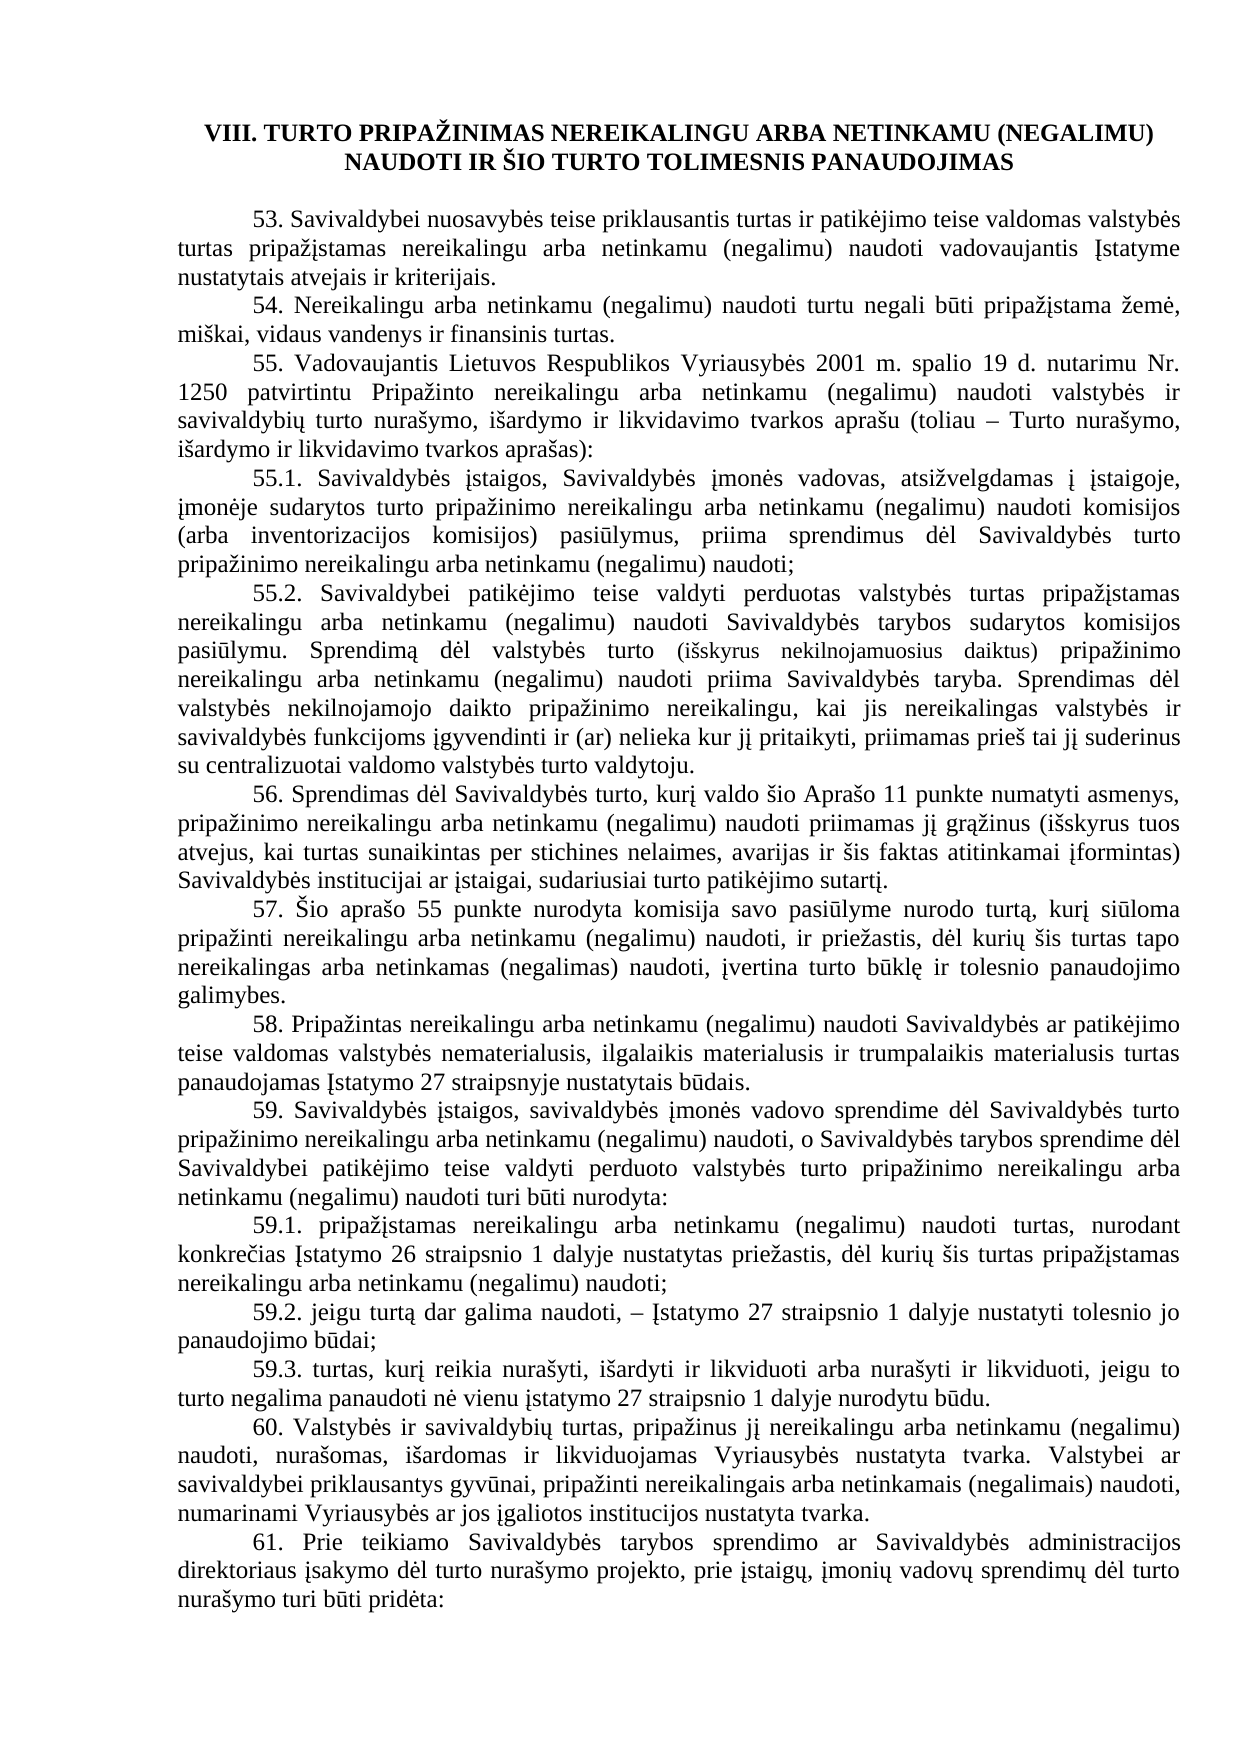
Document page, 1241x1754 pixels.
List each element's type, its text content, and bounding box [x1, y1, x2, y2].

text 55.2. Savivaldybei patikėjimo teise valdyti perduotas valstybės turtas pripažįstamas nereikalingu arba netinkamu (negalimu) naudoti Savivaldybės tarybos sudarytos komisijos pasiūlymu. Sprendimą dėl valstybės turto (išskyrus nekilnojamuosius daiktus) pripažinimo nereikalingu arba netinkamu (negalimu) naudoti priima Savivaldybės taryba. Sprendimas dėl valstybės nekilnojamojo daikto pripažinimo nereikalingu, kai jis nereikalingas valstybės ir savivaldybės funkcijoms įgyvendinti ir (ar) nelieka kur jį pritaikyti, priimamas prieš tai jį suderinus su centralizuotai valdomo valstybės turto valdytoju. [177, 578, 1181, 779]
text 58. Pripažintas nereikalingu arba netinkamu (negalimu) naudoti Savivaldybės ar patikėjimo teise valdomas valstybės nematerialusis, ilgalaikis materialusis ir trumpalaikis materialusis turtas panaudojamas Įstatymo 27 straipsnyje nustatytais būdais. [177, 1009, 1181, 1096]
text 59.2. jeigu turtą dar galima naudoti, – Įstatymo 27 straipsnio 1 dalyje nustatyti tolesnio jo panaudojimo būdai; [177, 1297, 1181, 1354]
text 61. Prie teikiamo Savivaldybės tarybos sprendimo ar Savivaldybės administracijos direktoriaus įsakymo dėl turto nurašymo projekto, prie įstaigų, įmonių vadovų sprendimų dėl turto nurašymo turi būti pridėta: [177, 1527, 1181, 1613]
text 60. Valstybės ir savivaldybių turtas, pripažinus jį nereikalingu arba netinkamu (negalimu) naudoti, nurašomas, išardomas ir likviduojamas Vyriausybės nustatyta tvarka. Valstybei ar savivaldybei priklausantys gyvūnai, pripažinti nereikalingais arba netinkamais (negalimais) naudoti, numarinami Vyriausybės ar jos įgaliotos institucijos nustatyta tvarka. [177, 1412, 1181, 1527]
text 57. Šio aprašo 55 punkte nurodyta komisija savo pasiūlyme nurodo turtą, kurį siūloma pripažinti nereikalingu arba netinkamu (negalimu) naudoti, ir priežastis, dėl kurių šis turtas tapo nereikalingas arba netinkamas (negalimas) naudoti, įvertina turto būklę ir tolesnio panaudojimo galimybes. [177, 894, 1181, 1009]
text 56. Sprendimas dėl Savivaldybės turto, kurį valdo šio Aprašo 11 punkte numatyti asmenys, pripažinimo nereikalingu arba netinkamu (negalimu) naudoti priimamas jį grąžinus (išskyrus tuos atvejus, kai turtas sunaikintas per stichines nelaimes, avarijas ir šis faktas atitinkamai įformintas) Savivaldybės institucijai ar įstaigai, sudariusiai turto patikėjimo sutartį. [177, 779, 1181, 894]
text 59.1. pripažįstamas nereikalingu arba netinkamu (negalimu) naudoti turtas, nurodant konkrečias Įstatymo 26 straipsnio 1 dalyje nustatytas priežastis, dėl kurių šis turtas pripažįstamas nereikalingu arba netinkamu (negalimu) naudoti; [177, 1211, 1181, 1297]
text 54. Nereikalingu arba netinkamu (negalimu) naudoti turtu negali būti pripažįstama žemė, miškai, vidaus vandenys ir finansinis turtas. [177, 291, 1181, 348]
text 55.1. Savivaldybės įstaigos, Savivaldybės įmonės vadovas, atsižvelgdamas į įstaigoje, įmonėje sudarytos turto pripažinimo nereikalingu arba netinkamu (negalimu) naudoti komisijos (arba inventorizacijos komisijos) pasiūlymus, priima sprendimus dėl Savivaldybės turto pripažinimo nereikalingu arba netinkamu (negalimu) naudoti; [177, 463, 1181, 578]
text 59.3. turtas, kurį reikia nurašyti, išardyti ir likviduoti arba nurašyti ir likviduoti, jeigu to turto negalima panaudoti nė vienu įstatymo 27 straipsnio 1 dalyje nurodytu būdu. [177, 1354, 1181, 1412]
text 53. Savivaldybei nuosavybės teise priklausantis turtas ir patikėjimo teise valdomas valstybės turtas pripažįstamas nereikalingu arba netinkamu (negalimu) naudoti vadovaujantis Įstatyme nustatytais atvejais ir kriterijais. [177, 204, 1181, 291]
text 59. Savivaldybės įstaigos, savivaldybės įmonės vadovo sprendime dėl Savivaldybės turto pripažinimo nereikalingu arba netinkamu (negalimu) naudoti, o Savivaldybės tarybos sprendime dėl Savivaldybei patikėjimo teise valdyti perduoto valstybės turto pripažinimo nereikalingu arba netinkamu (negalimu) naudoti turi būti nurodyta: [177, 1096, 1181, 1211]
text VIII. TURTO PRIPAŽINIMAS NEREIKALINGU ARBA NETINKAMU (NEGALIMU) NAUDOTI ir šio turto tolimesnis panaudojimas [177, 118, 1181, 176]
text 55. Vadovaujantis Lietuvos Respublikos Vyriausybės 2001 m. spalio 19 d. nutarimu Nr. 1250 patvirtintu Pripažinto nereikalingu arba netinkamu (negalimu) naudoti valstybės ir savivaldybių turto nurašymo, išardymo ir likvidavimo tvarkos aprašu (toliau – Turto nurašymo, išardymo ir likvidavimo tvarkos aprašas): [177, 348, 1181, 463]
